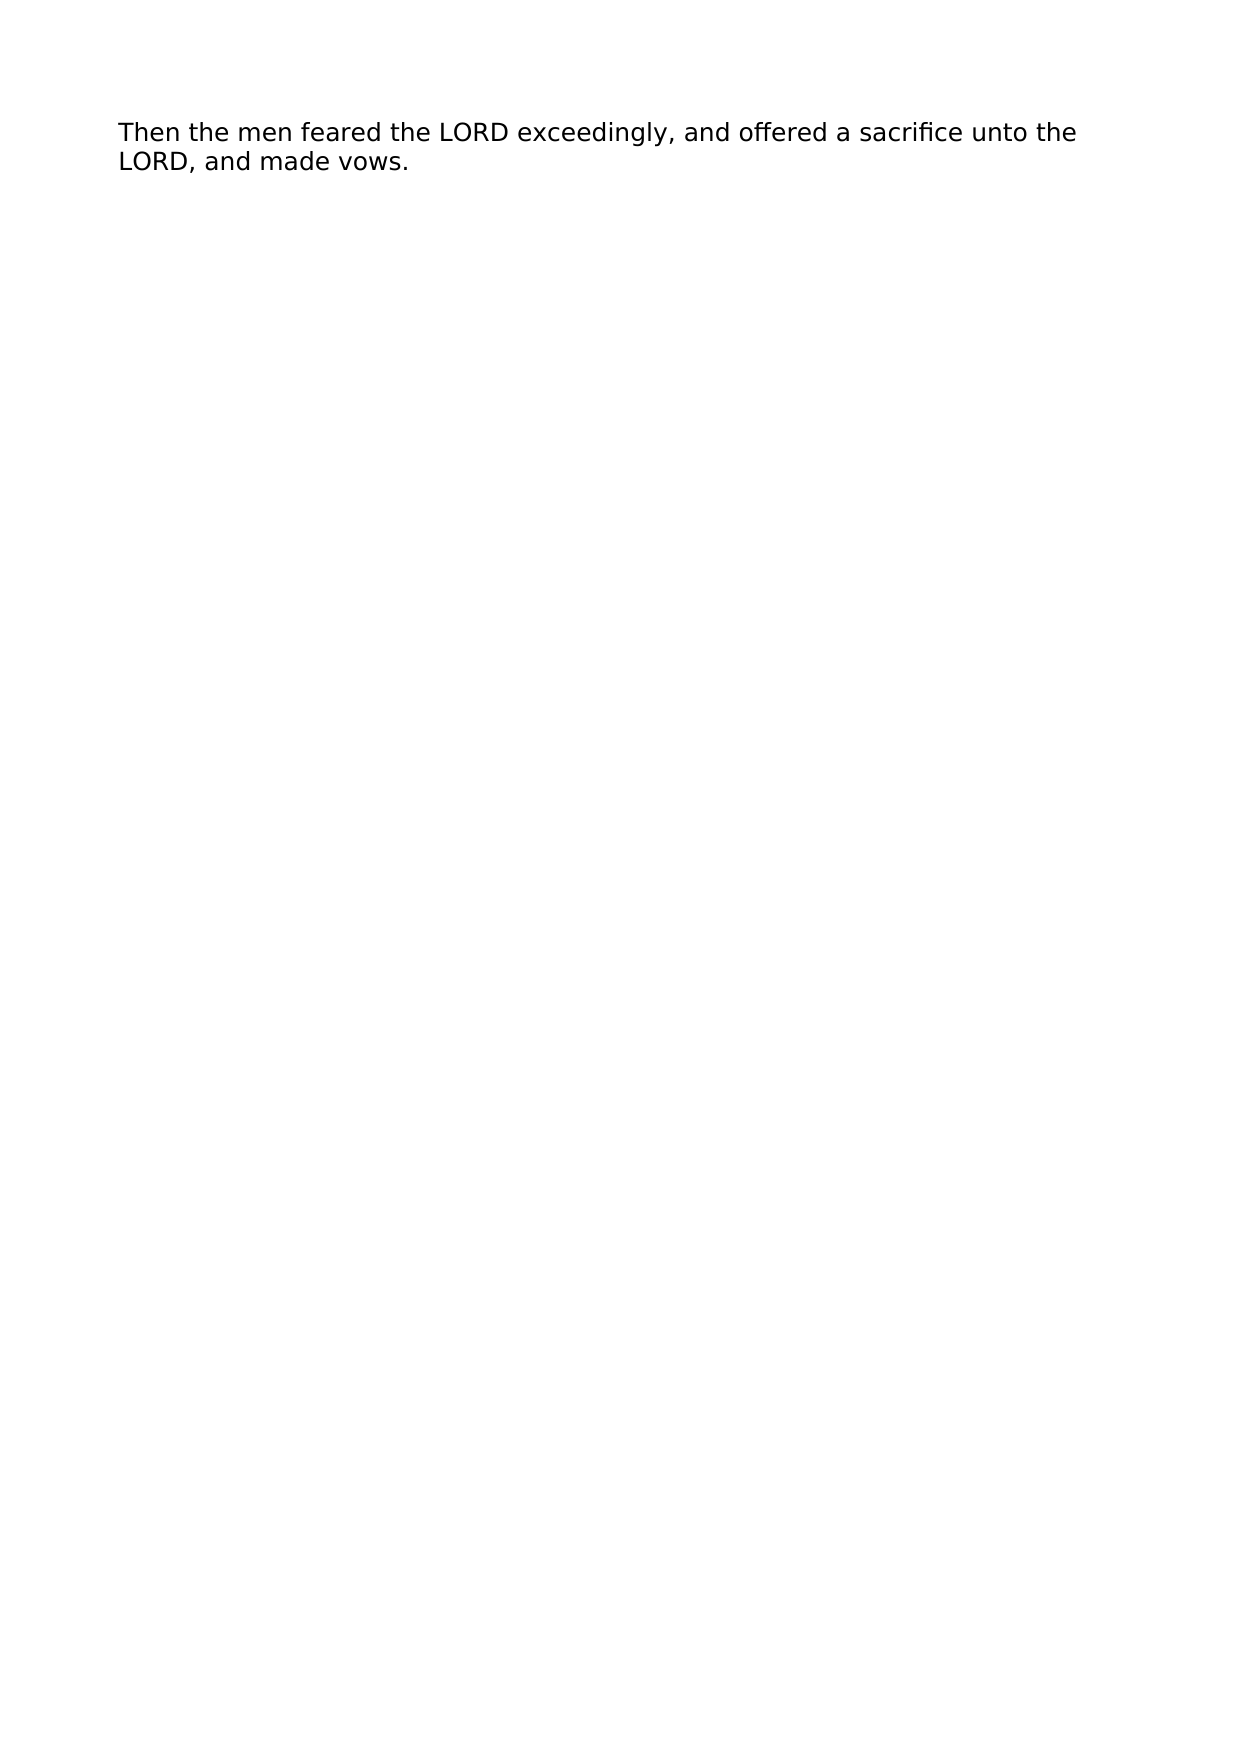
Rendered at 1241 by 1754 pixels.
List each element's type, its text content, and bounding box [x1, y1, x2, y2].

text Then the men feared the LORD exceedingly, and offered a sacrifice unto the LORD, and made vows. [118, 118, 1122, 176]
